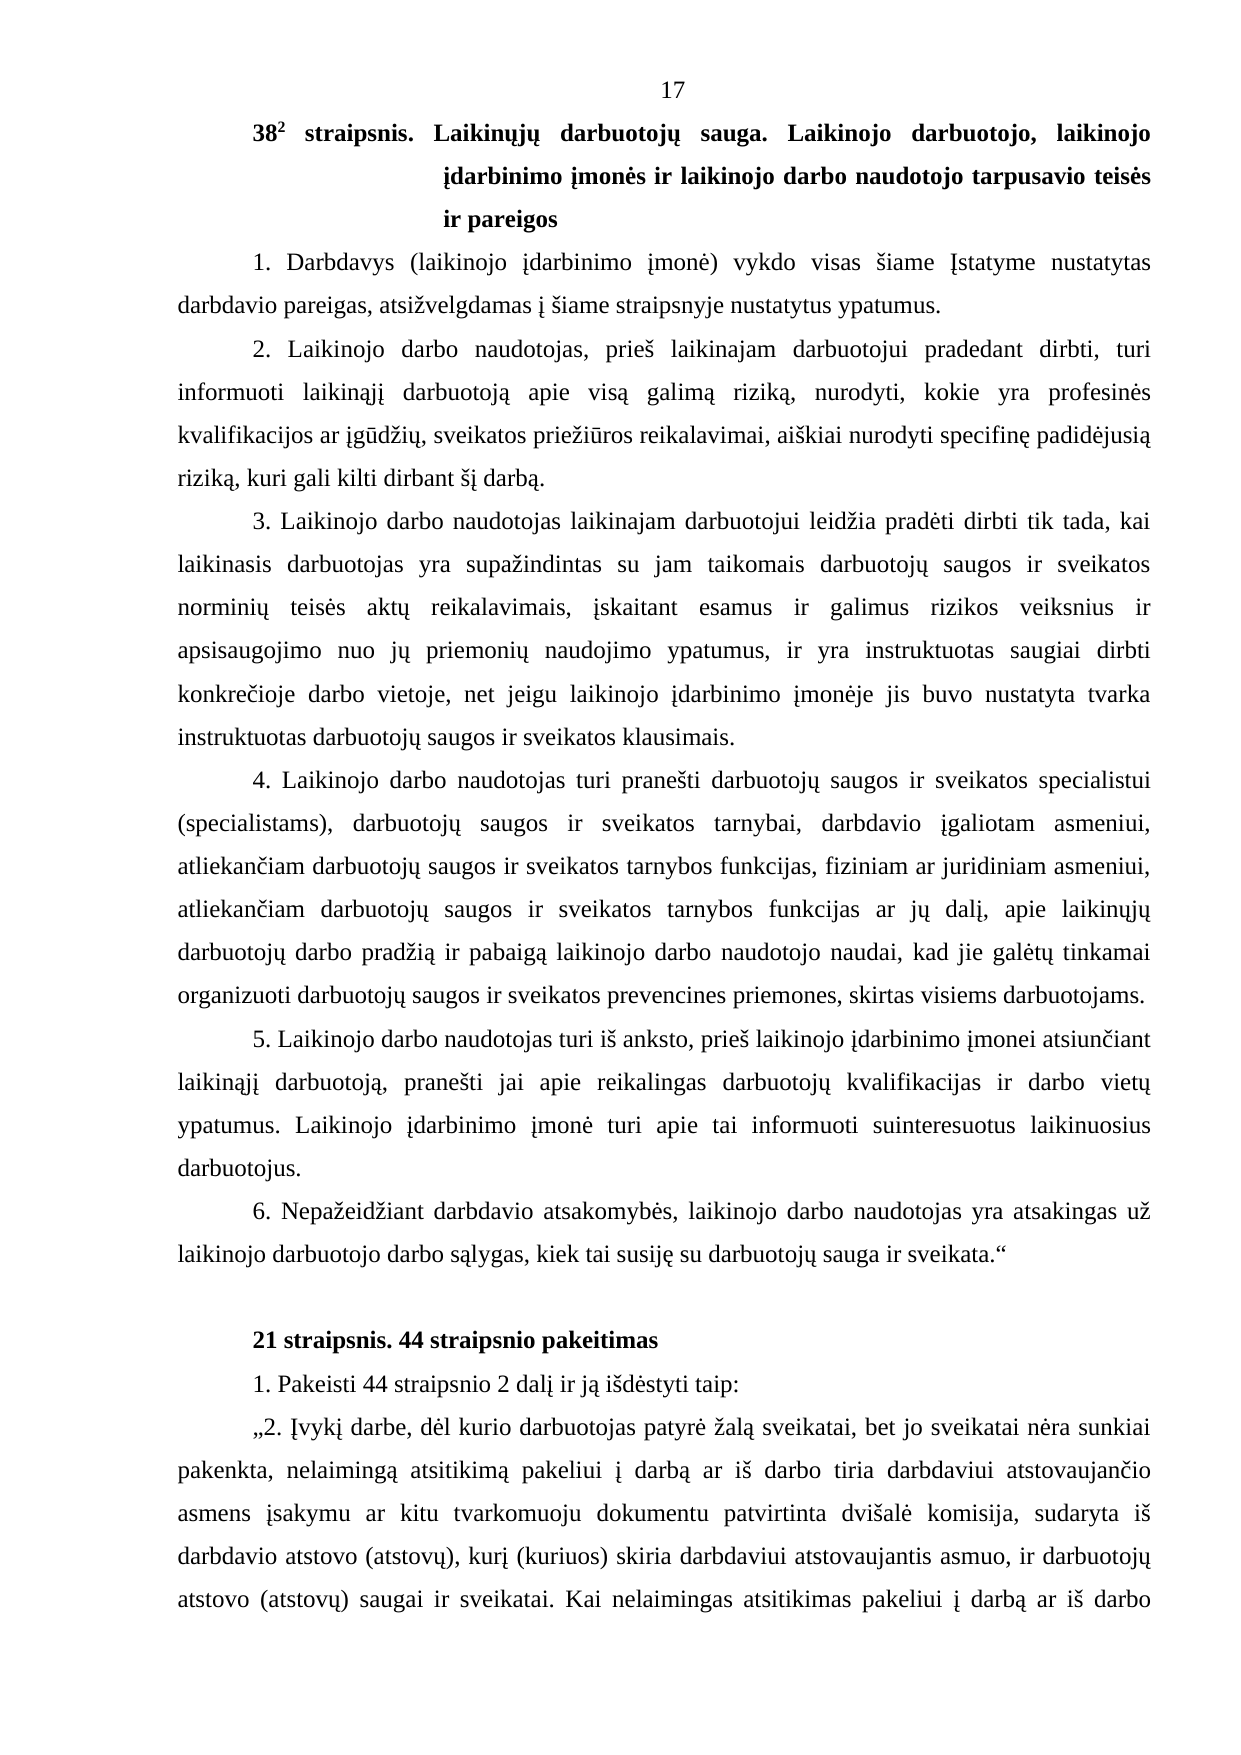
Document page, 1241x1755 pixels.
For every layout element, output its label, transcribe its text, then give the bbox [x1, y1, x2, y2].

text 4. Laikinojo darbo naudotojas turi pranešti darbuotojų saugos ir sveikatos specialistui (specialistams), darbuotojų saugos ir sveikatos tarnybai, darbdavio įgaliotam asmeniui, atliekančiam darbuotojų saugos ir sveikatos tarnybos funkcijas, fiziniam ar juridiniam asmeniui, atliekančiam darbuotojų saugos ir sveikatos tarnybos funkcijas ar jų dalį, apie laikinųjų darbuotojų darbo pradžią ir pabaigą laikinojo darbo naudotojo naudai, kad jie galėtų tinkamai organizuoti darbuotojų saugos ir sveikatos prevencines priemones, skirtas visiems darbuotojams. [177, 765, 1152, 1009]
text 6. Nepažeidžiant darbdavio atsakomybės, laikinojo darbo naudotojas yra atsakingas už laikinojo darbuotojo darbo sąlygas, kiek tai susiję su darbuotojų sauga ir sveikata.“ [177, 1196, 1152, 1268]
text 382 straipsnis. Laikinųjų darbuotojų sauga. Laikinojo darbuotojo, laikinojo įdarbinimo įmonės ir laikinojo darbo naudotojo tarpusavio teisės ir pareigos [252, 118, 1152, 233]
text 1. Darbdavys (laikinojo įdarbinimo įmonė) vykdo visas šiame Įstatyme nustatytas darbdavio pareigas, atsižvelgdamas į šiame straipsnyje nustatytus ypatumus. [177, 247, 1152, 319]
text 21 straipsnis. 44 straipsnio pakeitimas [177, 1326, 1152, 1354]
text 5. Laikinojo darbo naudotojas turi iš anksto, prieš laikinojo įdarbinimo įmonei atsiunčiant laikinąjį darbuotoją, pranešti jai apie reikalingas darbuotojų kvalifikacijas ir darbo vietų ypatumus. Laikinojo įdarbinimo įmonė turi apie tai informuoti suinteresuotus laikinuosius darbuotojus. [177, 1024, 1152, 1182]
text 3. Laikinojo darbo naudotojas laikinajam darbuotojui leidžia pradėti dirbti tik tada, kai laikinasis darbuotojas yra supažindintas su jam taikomais darbuotojų saugos ir sveikatos norminių teisės aktų reikalavimais, įskaitant esamus ir galimus rizikos veiksnius ir apsisaugojimo nuo jų priemonių naudojimo ypatumus, ir yra instruktuotas saugiai dirbti konkrečioje darbo vietoje, net jeigu laikinojo įdarbinimo įmonėje jis buvo nustatyta tvarka instruktuotas darbuotojų saugos ir sveikatos klausimais. [177, 506, 1152, 751]
text „2. Įvykį darbe, dėl kurio darbuotojas patyrė žalą sveikatai, bet jo sveikatai nėra sunkiai pakenkta, nelaimingą atsitikimą pakeliui į darbą ar iš darbo tiria darbdaviui atstovaujančio asmens įsakymu ar kitu tvarkomuoju dokumentu patvirtinta dvišalė komisija, sudaryta iš darbdavio atstovo (atstovų), kurį (kuriuos) skiria darbdaviui atstovaujantis asmuo, ir darbuotojų atstovo (atstovų) saugai ir sveikatai. Kai nelaimingas atsitikimas pakeliui į darbą ar iš darbo [177, 1412, 1152, 1613]
text 1. Pakeisti 44 straipsnio 2 dalį ir ją išdėstyti taip: [177, 1369, 1152, 1397]
text 2. Laikinojo darbo naudotojas, prieš laikinajam darbuotojui pradedant dirbti, turi informuoti laikinąjį darbuotoją apie visą galimą riziką, nurodyti, kokie yra profesinės kvalifikacijos ar įgūdžių, sveikatos priežiūros reikalavimai, aiškiai nurodyti specifinę padidėjusią riziką, kuri gali kilti dirbant šį darbą. [177, 334, 1152, 492]
